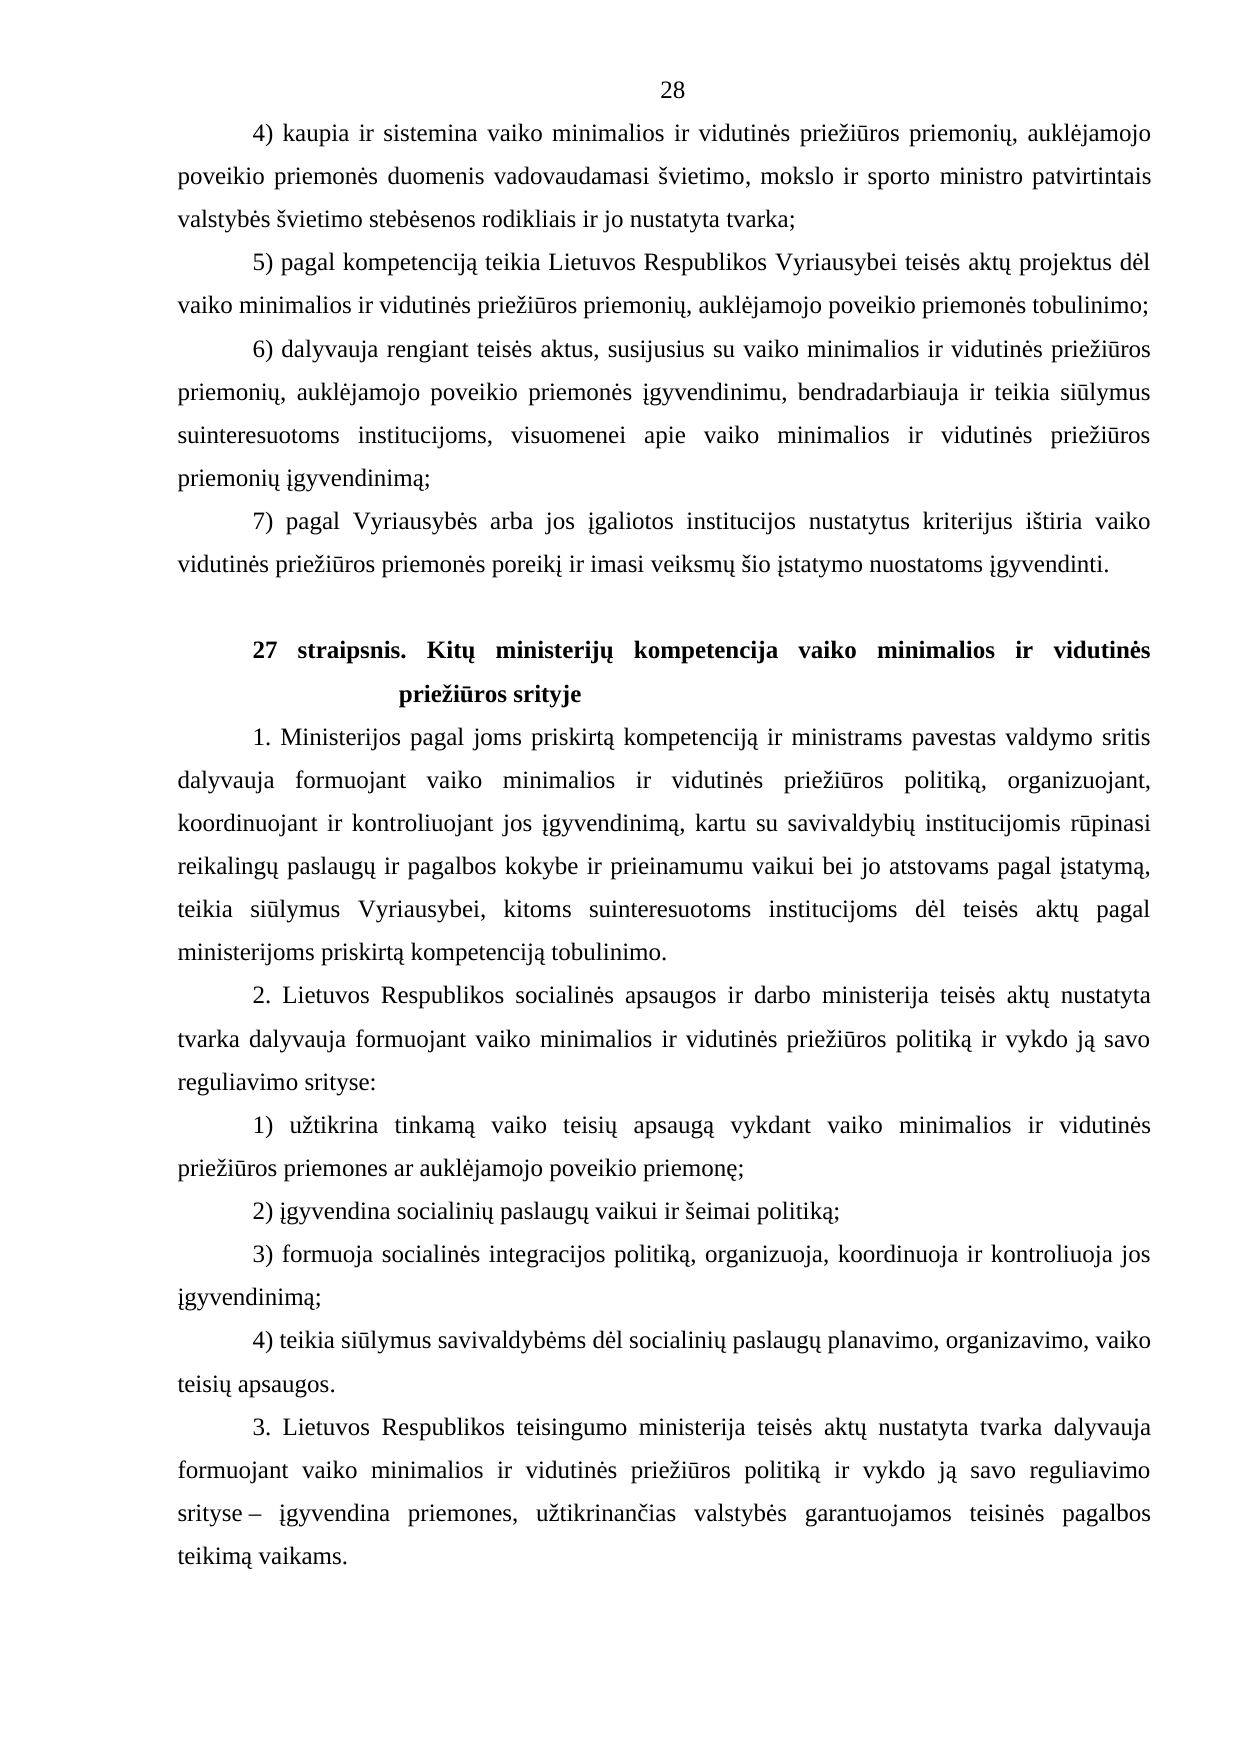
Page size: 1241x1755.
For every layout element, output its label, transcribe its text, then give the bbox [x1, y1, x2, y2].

text 2) įgyvendina socialinių paslaugų vaikui ir šeimai politiką; [177, 1196, 1152, 1225]
text 3) formuoja socialinės integracijos politiką, organizuoja, koordinuoja ir kontroliuoja jos įgyvendinimą; [177, 1239, 1152, 1311]
text 2. Lietuvos Respublikos socialinės apsaugos ir darbo ministerija teisės aktų nustatyta tvarka dalyvauja formuojant vaiko minimalios ir vidutinės priežiūros politiką ir vykdo ją savo reguliavimo srityse: [177, 981, 1152, 1096]
text 6) dalyvauja rengiant teisės aktus, susijusius su vaiko minimalios ir vidutinės priežiūros priemonių, auklėjamojo poveikio priemonės įgyvendinimu, bendradarbiauja ir teikia siūlymus suinteresuotoms institucijoms, visuomenei apie vaiko minimalios ir vidutinės priežiūros priemonių įgyvendinimą; [177, 334, 1152, 492]
text 7) pagal Vyriausybės arba jos įgaliotos institucijos nustatytus kriterijus ištiria vaiko vidutinės priežiūros priemonės poreikį ir imasi veiksmų šio įstatymo nuostatoms įgyvendinti. [177, 506, 1152, 578]
text 4) teikia siūlymus savivaldybėms dėl socialinių paslaugų planavimo, organizavimo, vaiko teisių apsaugos. [177, 1326, 1152, 1397]
text 1) užtikrina tinkamą vaiko teisių apsaugą vykdant vaiko minimalios ir vidutinės priežiūros priemones ar auklėjamojo poveikio priemonę; [177, 1110, 1152, 1182]
text 4) kaupia ir sistemina vaiko minimalios ir vidutinės priežiūros priemonių, auklėjamojo poveikio priemonės duomenis vadovaudamasi švietimo, mokslo ir sporto ministro patvirtintais valstybės švietimo stebėsenos rodikliais ir jo nustatyta tvarka; [177, 118, 1152, 233]
text 1. Ministerijos pagal joms priskirtą kompetenciją ir ministrams pavestas valdymo sritis dalyvauja formuojant vaiko minimalios ir vidutinės priežiūros politiką, organizuojant, koordinuojant ir kontroliuojant jos įgyvendinimą, kartu su savivaldybių institucijomis rūpinasi reikalingų paslaugų ir pagalbos kokybe ir prieinamumu vaikui bei jo atstovams pagal įstatymą, teikia siūlymus Vyriausybei, kitoms suinteresuotoms institucijoms dėl teisės aktų pagal ministerijoms priskirtą kompetenciją tobulinimo. [177, 722, 1152, 966]
text 27 straipsnis. Kitų ministerijų kompetencija vaiko minimalios ir vidutinės priežiūros srityje [252, 636, 1152, 707]
text 3. Lietuvos Respublikos teisingumo ministerija teisės aktų nustatyta tvarka dalyvauja formuojant vaiko minimalios ir vidutinės priežiūros politiką ir vykdo ją savo reguliavimo srityse – įgyvendina priemones, užtikrinančias valstybės garantuojamos teisinės pagalbos teikimą vaikams. [177, 1412, 1152, 1570]
text 5) pagal kompetenciją teikia Lietuvos Respublikos Vyriausybei teisės aktų projektus dėl vaiko minimalios ir vidutinės priežiūros priemonių, auklėjamojo poveikio priemonės tobulinimo; [177, 247, 1152, 319]
